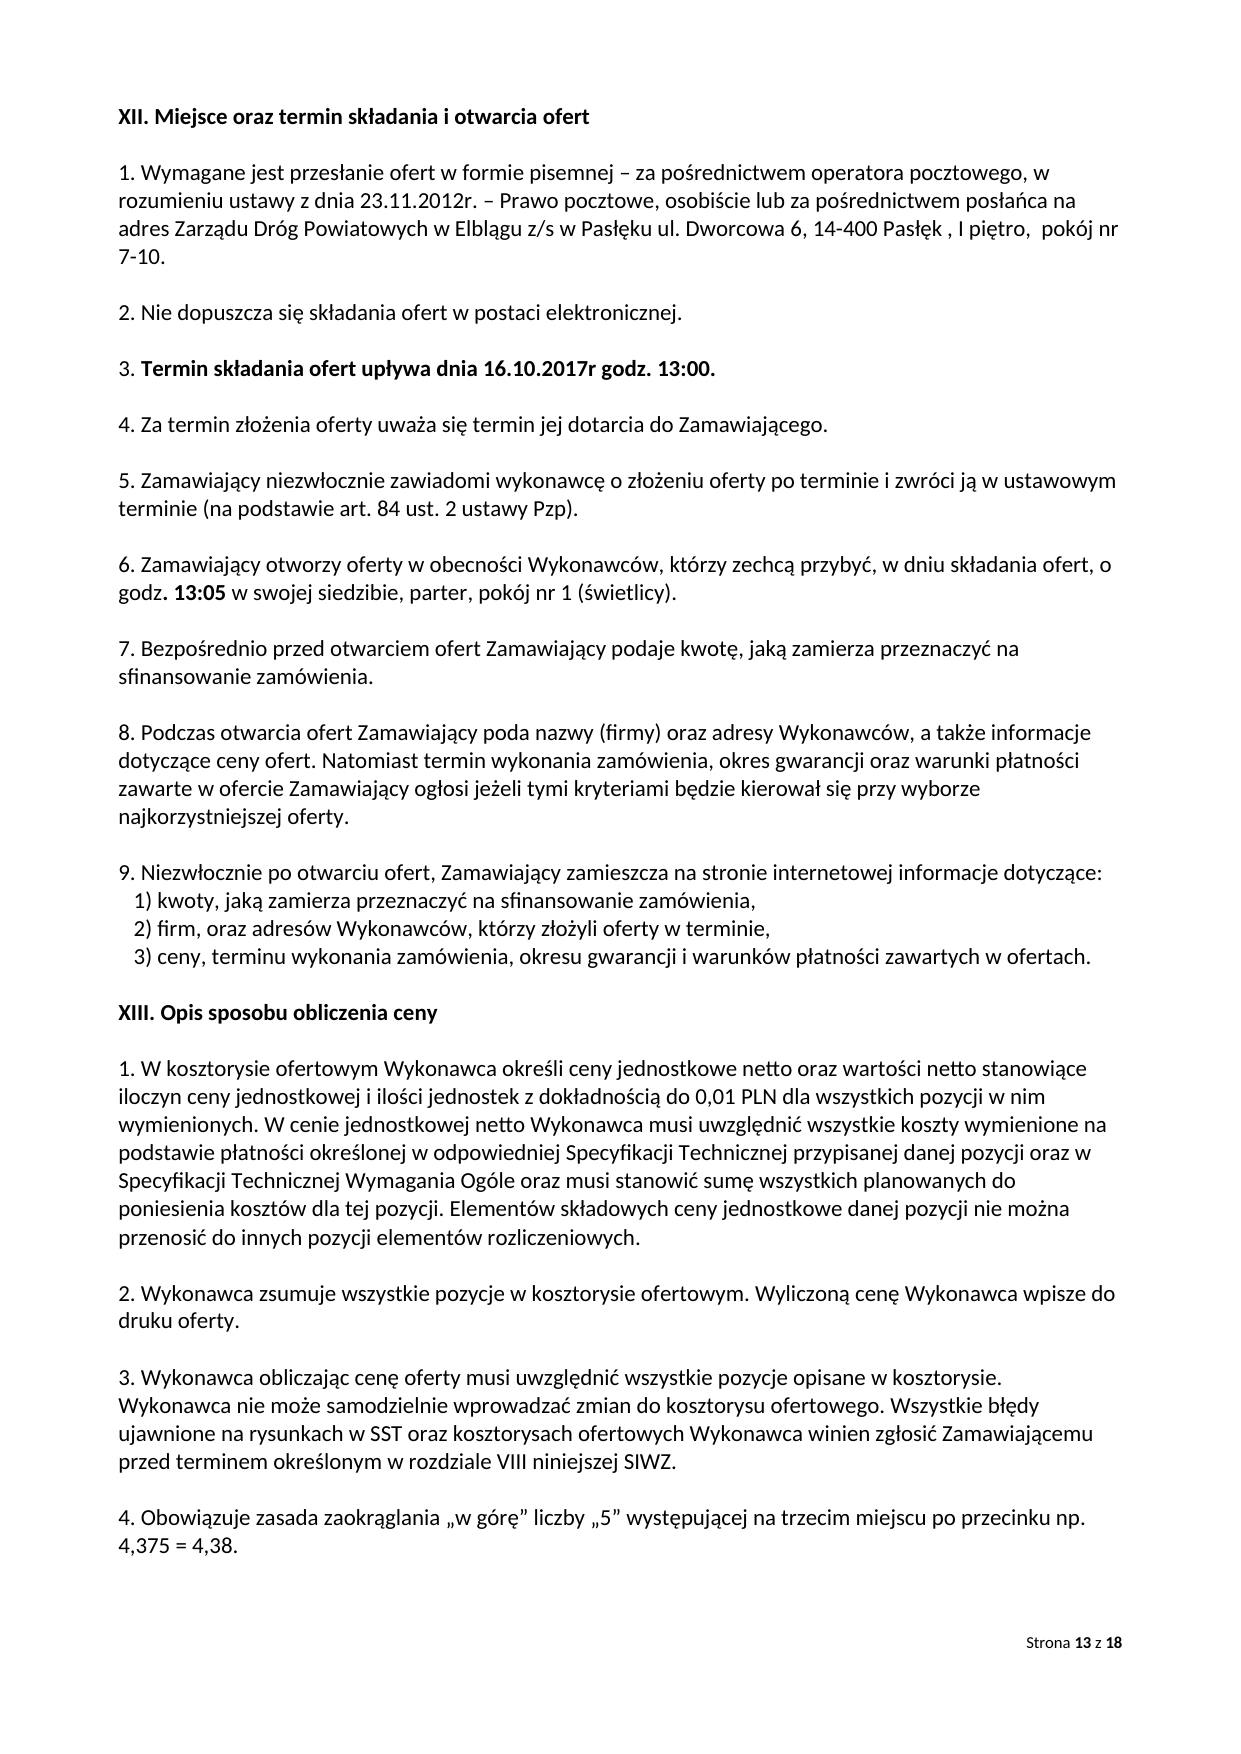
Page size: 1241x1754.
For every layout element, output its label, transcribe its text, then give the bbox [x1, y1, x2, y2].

text 1) kwoty, jaką zamierza przeznaczyć na sfinansowanie zamówienia, [118, 886, 1122, 914]
text 2) firm, oraz adresów Wykonawców, którzy złożyli oferty w terminie, [118, 914, 1122, 942]
text 8. Podczas otwarcia ofert Zamawiający poda nazwy (firmy) oraz adresy Wykonawców, a także informacje dotyczące ceny ofert. Natomiast termin wykonania zamówienia, okres gwarancji oraz warunki płatności zawarte w ofercie Zamawiający ogłosi jeżeli tymi kryteriami będzie kierował się przy wyborze najkorzystniejszej oferty. [118, 718, 1122, 830]
text 4. Obowiązuje zasada zaokrąglania „w górę” liczby „5” występującej na trzecim miejscu po przecinku np. 4,375 = 4,38. [118, 1503, 1122, 1559]
text 1. Wymagane jest przesłanie ofert w formie pisemnej – za pośrednictwem operatora pocztowego, w rozumieniu ustawy z dnia 23.11.2012r. – Prawo pocztowe, osobiście lub za pośrednictwem posłańca na adres Zarządu Dróg Powiatowych w Elblągu z/s w Pasłęku ul. Dworcowa 6, 14-400 Pasłęk , I piętro, pokój nr 7-10. [118, 158, 1122, 270]
text 5. Zamawiający niezwłocznie zawiadomi wykonawcę o złożeniu oferty po terminie i zwróci ją w ustawowym [118, 466, 1122, 494]
text 3. Termin składania ofert upływa dnia 16.10.2017r godz. 13:00. [118, 354, 1122, 382]
text 7. Bezpośrednio przed otwarciem ofert Zamawiający podaje kwotę, jaką zamierza przeznaczyć na sfinansowanie zamówienia. [118, 634, 1122, 690]
text 2. Nie dopuszcza się składania ofert w postaci elektronicznej. [118, 298, 1122, 326]
text 4. Za termin złożenia oferty uważa się termin jej dotarcia do Zamawiającego. [118, 410, 1122, 438]
text 6. Zamawiający otworzy oferty w obecności Wykonawców, którzy zechcą przybyć, w dniu składania ofert, o godz. 13:05 w swojej siedzibie, parter, pokój nr 1 (świetlicy). [118, 550, 1122, 606]
text 3) ceny, terminu wykonania zamówienia, okresu gwarancji i warunków płatności zawartych w ofertach. [118, 942, 1122, 970]
text 2. Wykonawca zsumuje wszystkie pozycje w kosztorysie ofertowym. Wyliczoną cenę Wykonawca wpisze do druku oferty. [118, 1279, 1122, 1335]
text 9. Niezwłocznie po otwarciu ofert, Zamawiający zamieszcza na stronie internetowej informacje dotyczące: [118, 858, 1122, 886]
text XIII. Opis sposobu obliczenia ceny [118, 998, 1122, 1026]
text 3. Wykonawca obliczając cenę oferty musi uwzględnić wszystkie pozycje opisane w kosztorysie. Wykonawca nie może samodzielnie wprowadzać zmian do kosztorysu ofertowego. Wszystkie błędy ujawnione na rysunkach w SST oraz kosztorysach ofertowych Wykonawca winien zgłosić Zamawiającemu przed terminem określonym w rozdziale VIII niniejszej SIWZ. [118, 1363, 1122, 1475]
text XII. Miejsce oraz termin składania i otwarcia ofert [118, 102, 1122, 130]
text 1. W kosztorysie ofertowym Wykonawca określi ceny jednostkowe netto oraz wartości netto stanowiące iloczyn ceny jednostkowej i ilości jednostek z dokładnością do 0,01 PLN dla wszystkich pozycji w nim wymienionych. W cenie jednostkowej netto Wykonawca musi uwzględnić wszystkie koszty wymienione na podstawie płatności określonej w odpowiedniej Specyfikacji Technicznej przypisanej danej pozycji oraz w Specyfikacji Technicznej Wymagania Ogóle oraz musi stanowić sumę wszystkich planowanych do poniesienia kosztów dla tej pozycji. Elementów składowych ceny jednostkowe danej pozycji nie można przenosić do innych pozycji elementów rozliczeniowych. [118, 1054, 1122, 1251]
text terminie (na podstawie art. 84 ust. 2 ustawy Pzp). [118, 494, 1122, 522]
